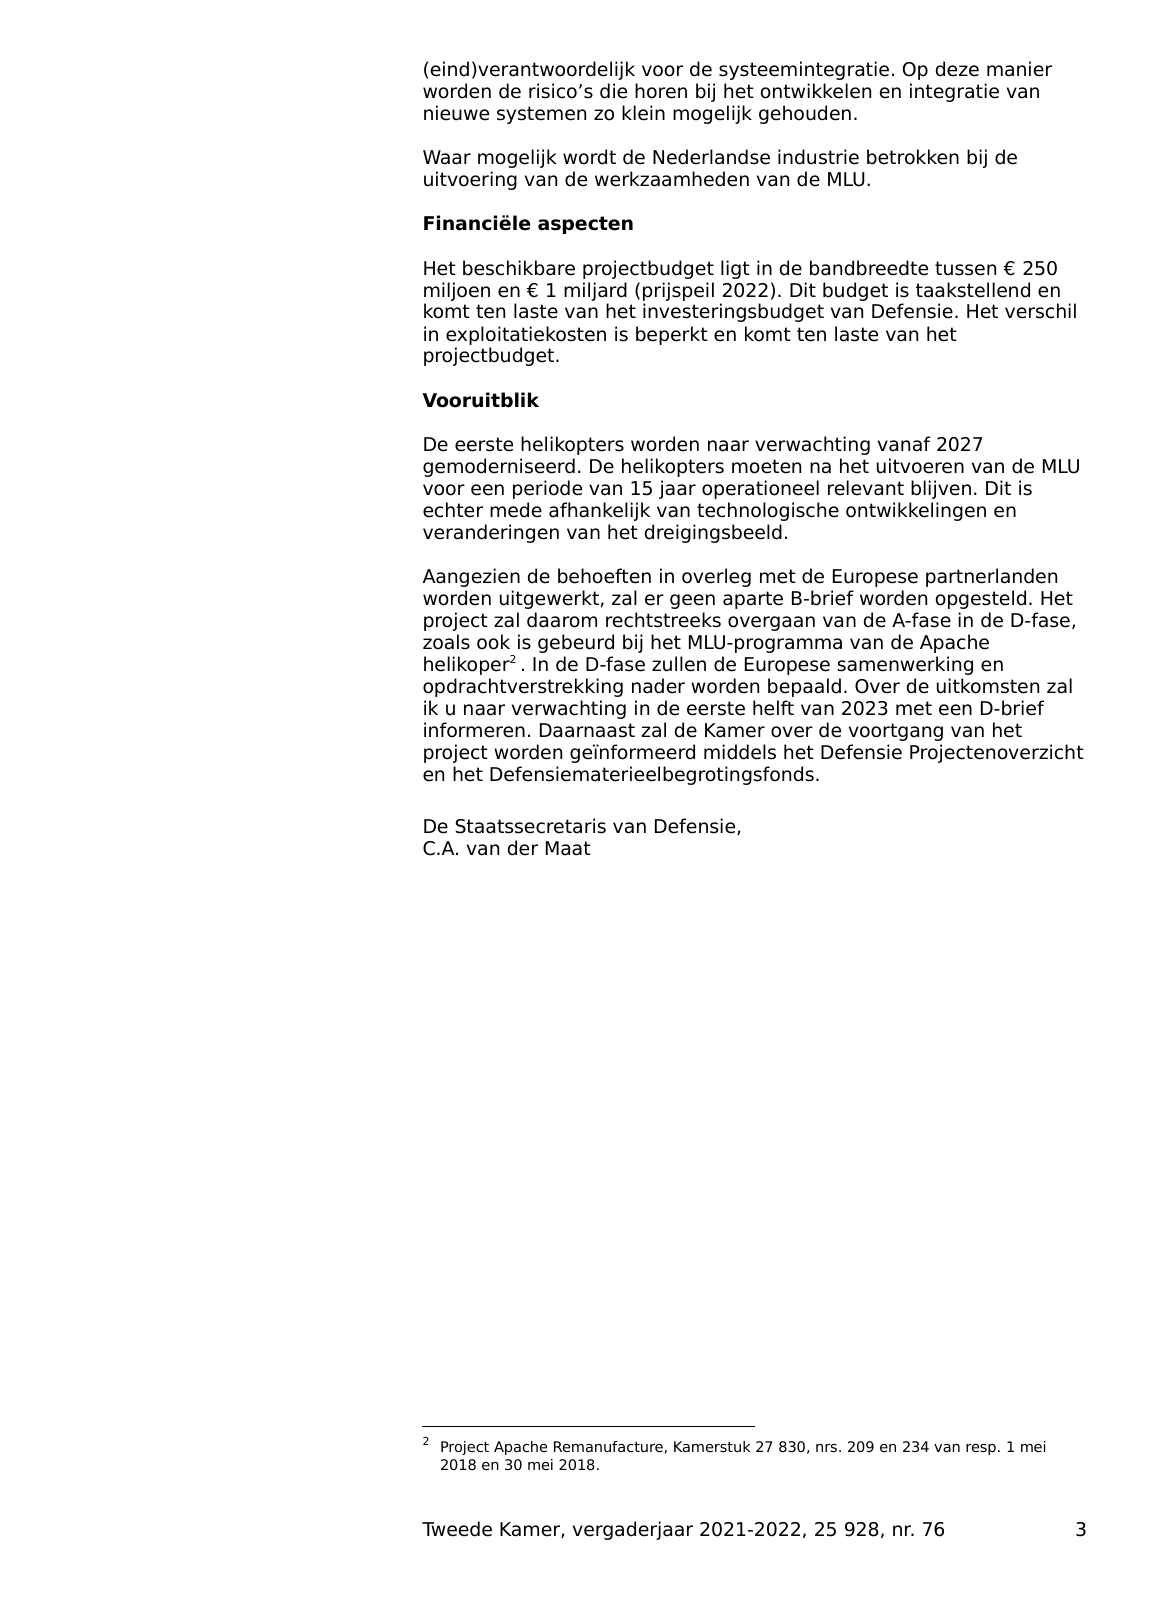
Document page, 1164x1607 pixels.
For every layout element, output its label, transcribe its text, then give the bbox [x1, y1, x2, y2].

subtitle Financiële aspecten [422, 213, 1087, 235]
text De eerste helikopters worden naar verwachting vanaf 2027 gemoderniseerd. De helikopters moeten na het uitvoeren van de MLU voor een periode van 15 jaar operationeel relevant blijven. Dit is echter mede afhankelijk van technologische ontwikkelingen en veranderingen van het dreigingsbeeld. [422, 434, 1087, 544]
text (eind)verantwoordelijk voor de systeemintegratie. Op deze manier worden de risico’s die horen bij het ontwikkelen en integratie van nieuwe systemen zo klein mogelijk gehouden. [422, 59, 1087, 125]
text Het beschikbare projectbudget ligt in de bandbreedte tussen € 250 miljoen en € 1 miljard (prijspeil 2022). Dit budget is taakstellend en komt ten laste van het investeringsbudget van Defensie. Het verschil in exploitatiekosten is beperkt en komt ten laste van het projectbudget. [422, 257, 1087, 367]
subtitle Vooruitblik [422, 389, 1087, 412]
text Aangezien de behoeften in overleg met de Europese partnerlanden worden uitgewerkt, zal er geen aparte B-brief worden opgesteld. Het project zal daarom rechtstreeks overgaan van de A-fase in de D-fase, zoals ook is gebeurd bij het MLU-programma van de Apache helikoper. In de D-fase zullen de Europese samenwerking en opdrachtverstrekking nader worden bepaald. Over de uitkomsten zal ik u naar verwachting in de eerste helft van 2023 met een D-brief informeren. Daarnaast zal de Kamer over de voortgang van het project worden geïnformeerd middels het Defensie Projectenoverzicht en het Defensiematerieelbegrotingsfonds. [422, 566, 1087, 786]
text Project Apache Remanufacture, Kamerstuk 27 830, nrs. 209 en 234 van resp. 1 mei 2018 en 30 mei 2018. [422, 1435, 1087, 1474]
text De Staatssecretaris van Defensie, C.A. van der Maat [422, 816, 1087, 859]
text Waar mogelijk wordt de Nederlandse industrie betrokken bij de uitvoering van de werkzaamheden van de MLU. [422, 147, 1087, 191]
